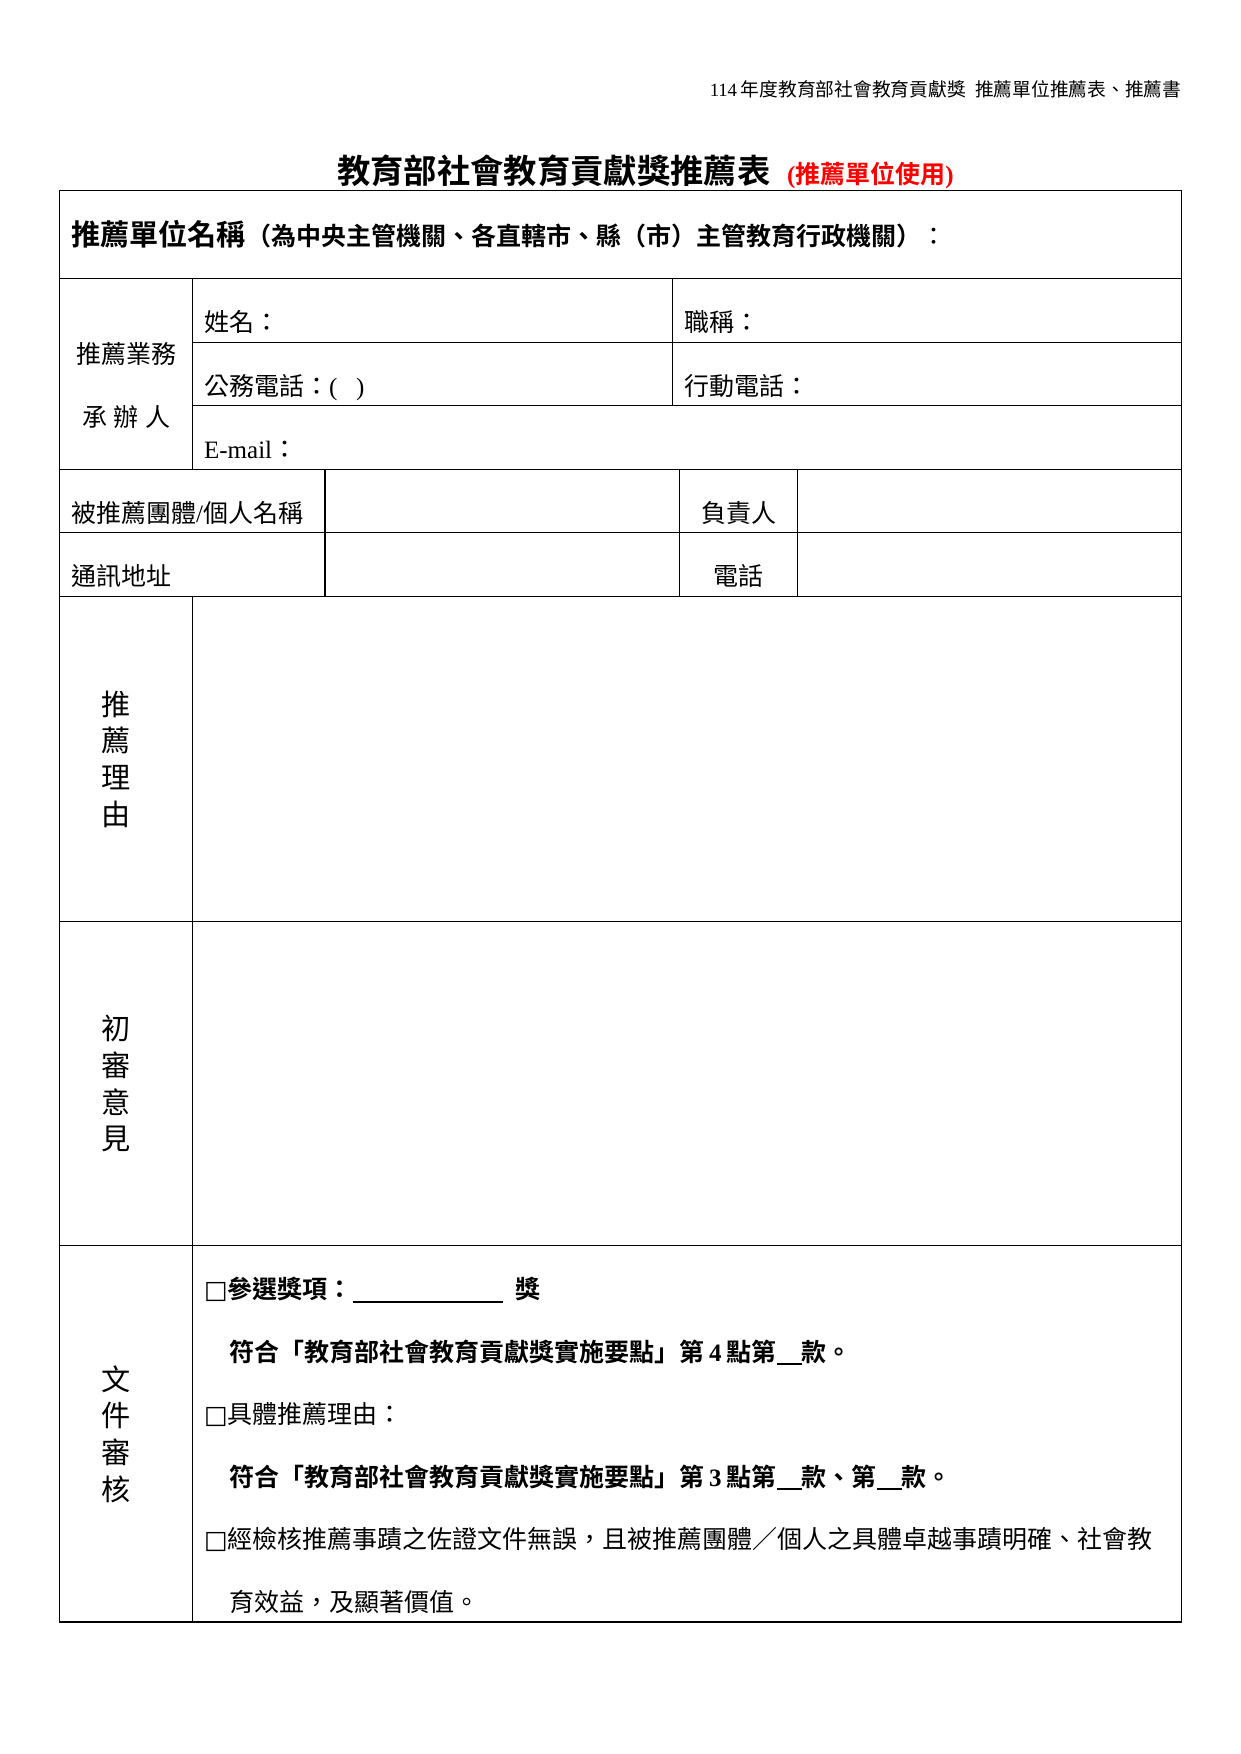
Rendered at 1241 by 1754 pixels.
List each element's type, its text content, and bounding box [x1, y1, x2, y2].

table_cell [798, 470, 1181, 532]
table_cell [193, 922, 1181, 1245]
table_cell 被推薦團體/個人名稱 [60, 470, 324, 532]
table_cell 行動電話： [673, 343, 1181, 405]
table_cell □參選獎項： 獎 符合「教育部社會教育貢獻獎實施要點」第4點第 款。 □具體推薦理由： 符合「教育部社會教育貢獻獎實施要點」第3點第 款、第 款。 □經檢核推薦事蹟之佐證文件無誤，且被推薦團體／個人之具體卓越事蹟明確、社會教育效益，及顯著價值。 [193, 1246, 1181, 1621]
table_cell 姓名： [193, 279, 672, 342]
table_cell 推薦業務 承辦人 [60, 279, 192, 469]
table_cell E-mail： [193, 406, 1181, 469]
table_cell [326, 533, 679, 596]
table_cell 電話 [680, 533, 797, 596]
text 教育部社會教育貢獻獎推薦表 (推薦單位使用) [59, 127, 1181, 189]
table_cell 公務電話：( ) [193, 343, 672, 405]
table_cell [798, 533, 1181, 596]
table_cell 負責人 [680, 470, 797, 532]
table_cell [193, 597, 1181, 921]
table_cell 文件審核 [60, 1246, 192, 1621]
table_header 推薦單位名稱（為中央主管機關、各直轄市、縣（市）主管教育行政機關）： [60, 191, 1181, 278]
table_cell 通訊地址 [60, 533, 324, 596]
table_cell 職稱： [673, 279, 1181, 342]
table_cell 初審意見 [60, 922, 192, 1245]
table_cell 推薦理由 [60, 597, 192, 921]
table_cell [326, 470, 679, 532]
